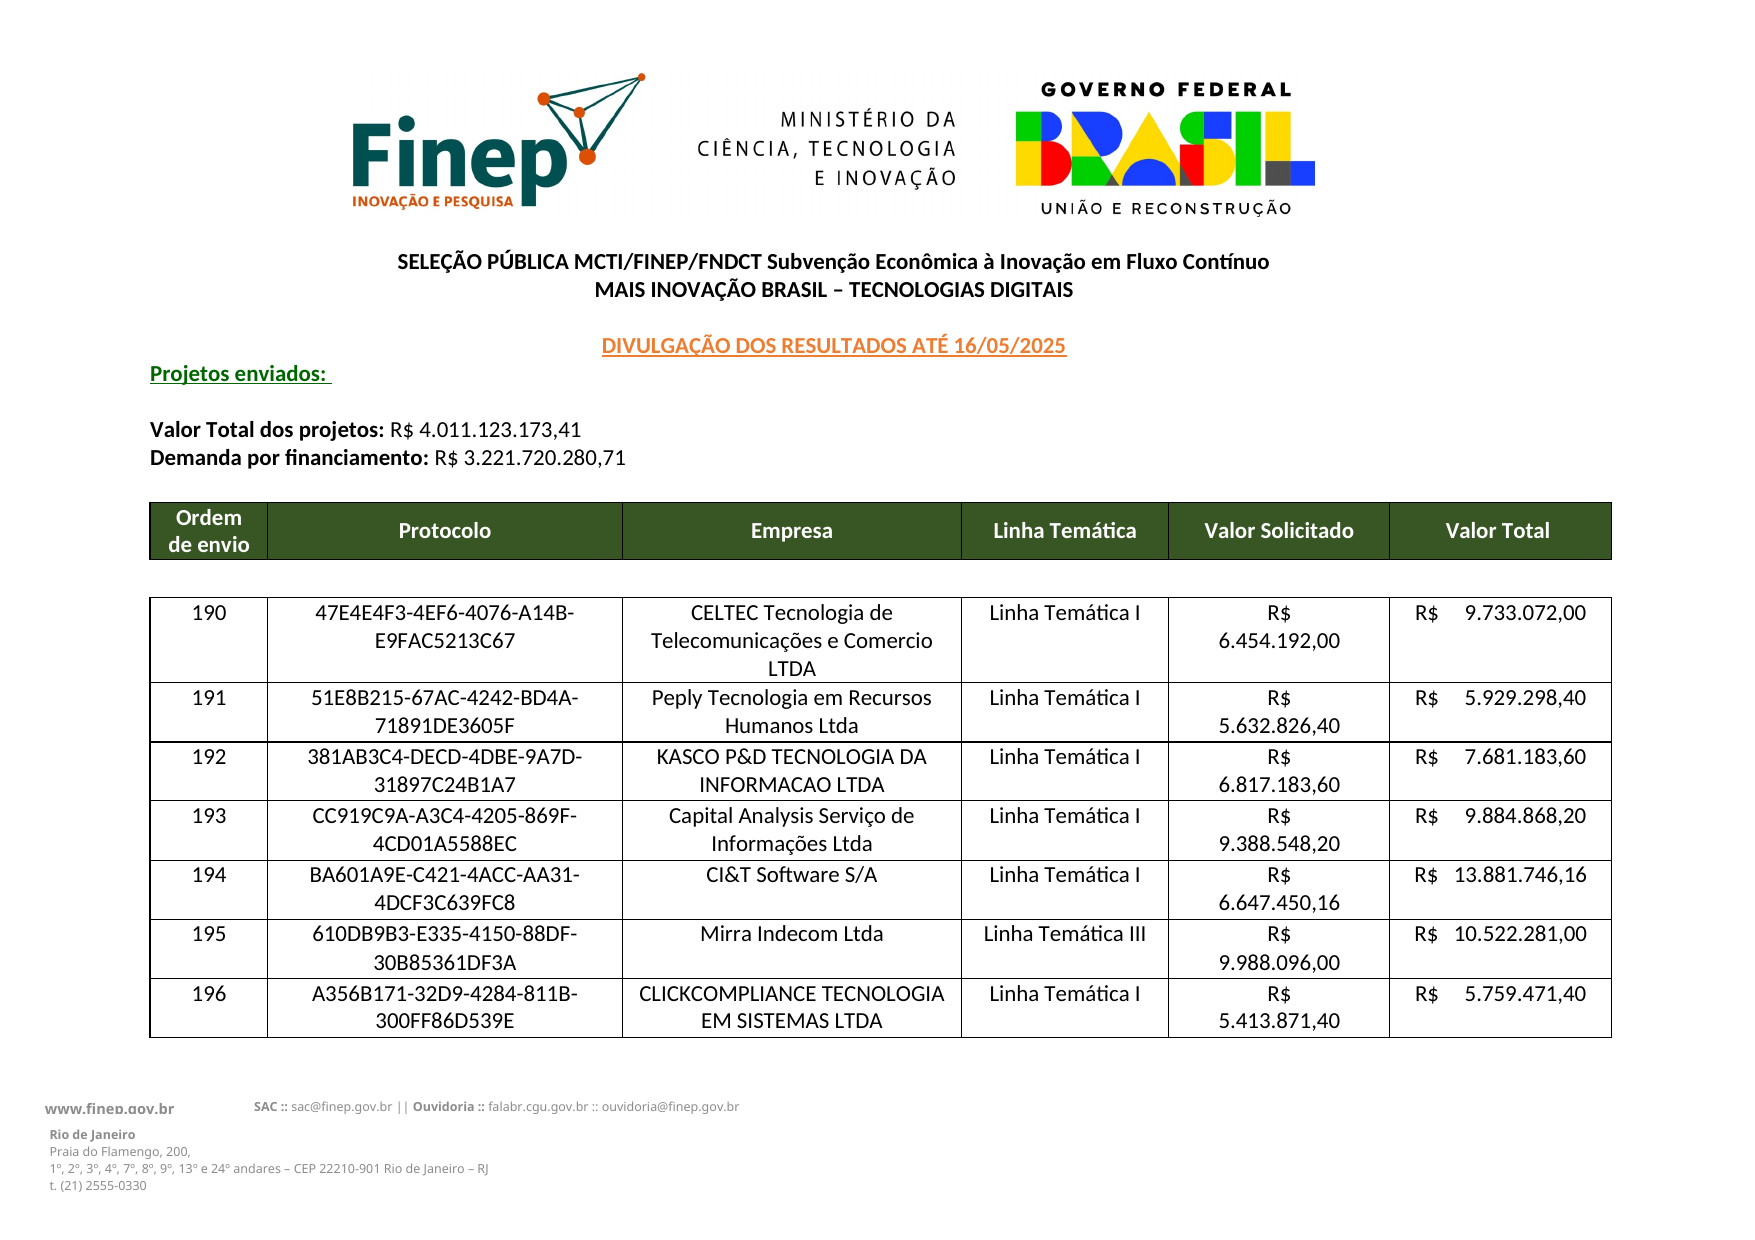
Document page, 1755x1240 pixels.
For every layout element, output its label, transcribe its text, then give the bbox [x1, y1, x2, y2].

table_cell Linha Temática I [962, 801, 1168, 859]
table_cell Linha Temática I [962, 979, 1168, 1037]
table_cell 192 [151, 743, 267, 800]
table_cell R$ 9.733.072,00 [1390, 598, 1611, 682]
table_cell 193 [151, 801, 267, 859]
table_cell 196 [151, 979, 267, 1037]
table_cell 610DB9B3-E335-4150-88DF-30B85361DF3A [268, 920, 622, 978]
table_cell Capital Analysis Serviço de Informações Ltda [623, 801, 961, 859]
table_cell 47E4E4F3-4EF6-4076-A14B-E9FAC5213C67 [268, 598, 622, 682]
table_cell 194 [151, 861, 267, 918]
table_cell R$ 5.759.471,40 [1390, 979, 1611, 1037]
table_cell R$ 9.988.096,00 [1169, 920, 1389, 978]
table_cell R$ 9.388.548,20 [1169, 801, 1389, 859]
table_cell R$ 6.454.192,00 [1169, 598, 1389, 682]
table_cell Linha Temática I [962, 683, 1168, 741]
table_cell R$ 6.647.450,16 [1169, 861, 1389, 918]
table_cell Peply Tecnologia em Recursos Humanos Ltda [623, 683, 961, 741]
table_cell R$ 13.881.746,16 [1390, 861, 1611, 918]
table_cell 190 [151, 598, 267, 682]
table_cell 191 [151, 683, 267, 741]
table_cell CLICKCOMPLIANCE TECNOLOGIA EM SISTEMAS LTDA [623, 979, 961, 1037]
table_cell R$ 9.884.868,20 [1390, 801, 1611, 859]
table_cell Linha Temática I [962, 861, 1168, 918]
table_cell R$ 5.413.871,40 [1169, 979, 1389, 1037]
table_cell BA601A9E-C421-4ACC-AA31-4DCF3C639FC8 [268, 861, 622, 918]
table_cell CELTEC Tecnologia de Telecomunicações e Comercio LTDA [623, 598, 961, 682]
table_cell R$ 10.522.281,00 [1390, 920, 1611, 978]
table_cell R$ 6.817.183,60 [1169, 743, 1389, 800]
table_cell R$ 7.681.183,60 [1390, 743, 1611, 800]
table_cell 51E8B215-67AC-4242-BD4A-71891DE3605F [268, 683, 622, 741]
table_cell Linha Temática I [962, 598, 1168, 682]
table_cell Linha Temática III [962, 920, 1168, 978]
table_cell Linha Temática I [962, 743, 1168, 800]
table_cell CC919C9A-A3C4-4205-869F-4CD01A5588EC [268, 801, 622, 859]
table_cell 195 [151, 920, 267, 978]
table_cell 381AB3C4-DECD-4DBE-9A7D-31897C24B1A7 [268, 743, 622, 800]
table_cell R$ 5.929.298,40 [1390, 683, 1611, 741]
table_cell KASCO P&D TECNOLOGIA DA INFORMACAO LTDA [623, 743, 961, 800]
table_cell Mirra Indecom Ltda [623, 920, 961, 978]
table_cell CI&T Software S/A [623, 861, 961, 918]
table_cell A356B171-32D9-4284-811B-300FF86D539E [268, 979, 622, 1037]
table_cell R$ 5.632.826,40 [1169, 683, 1389, 741]
